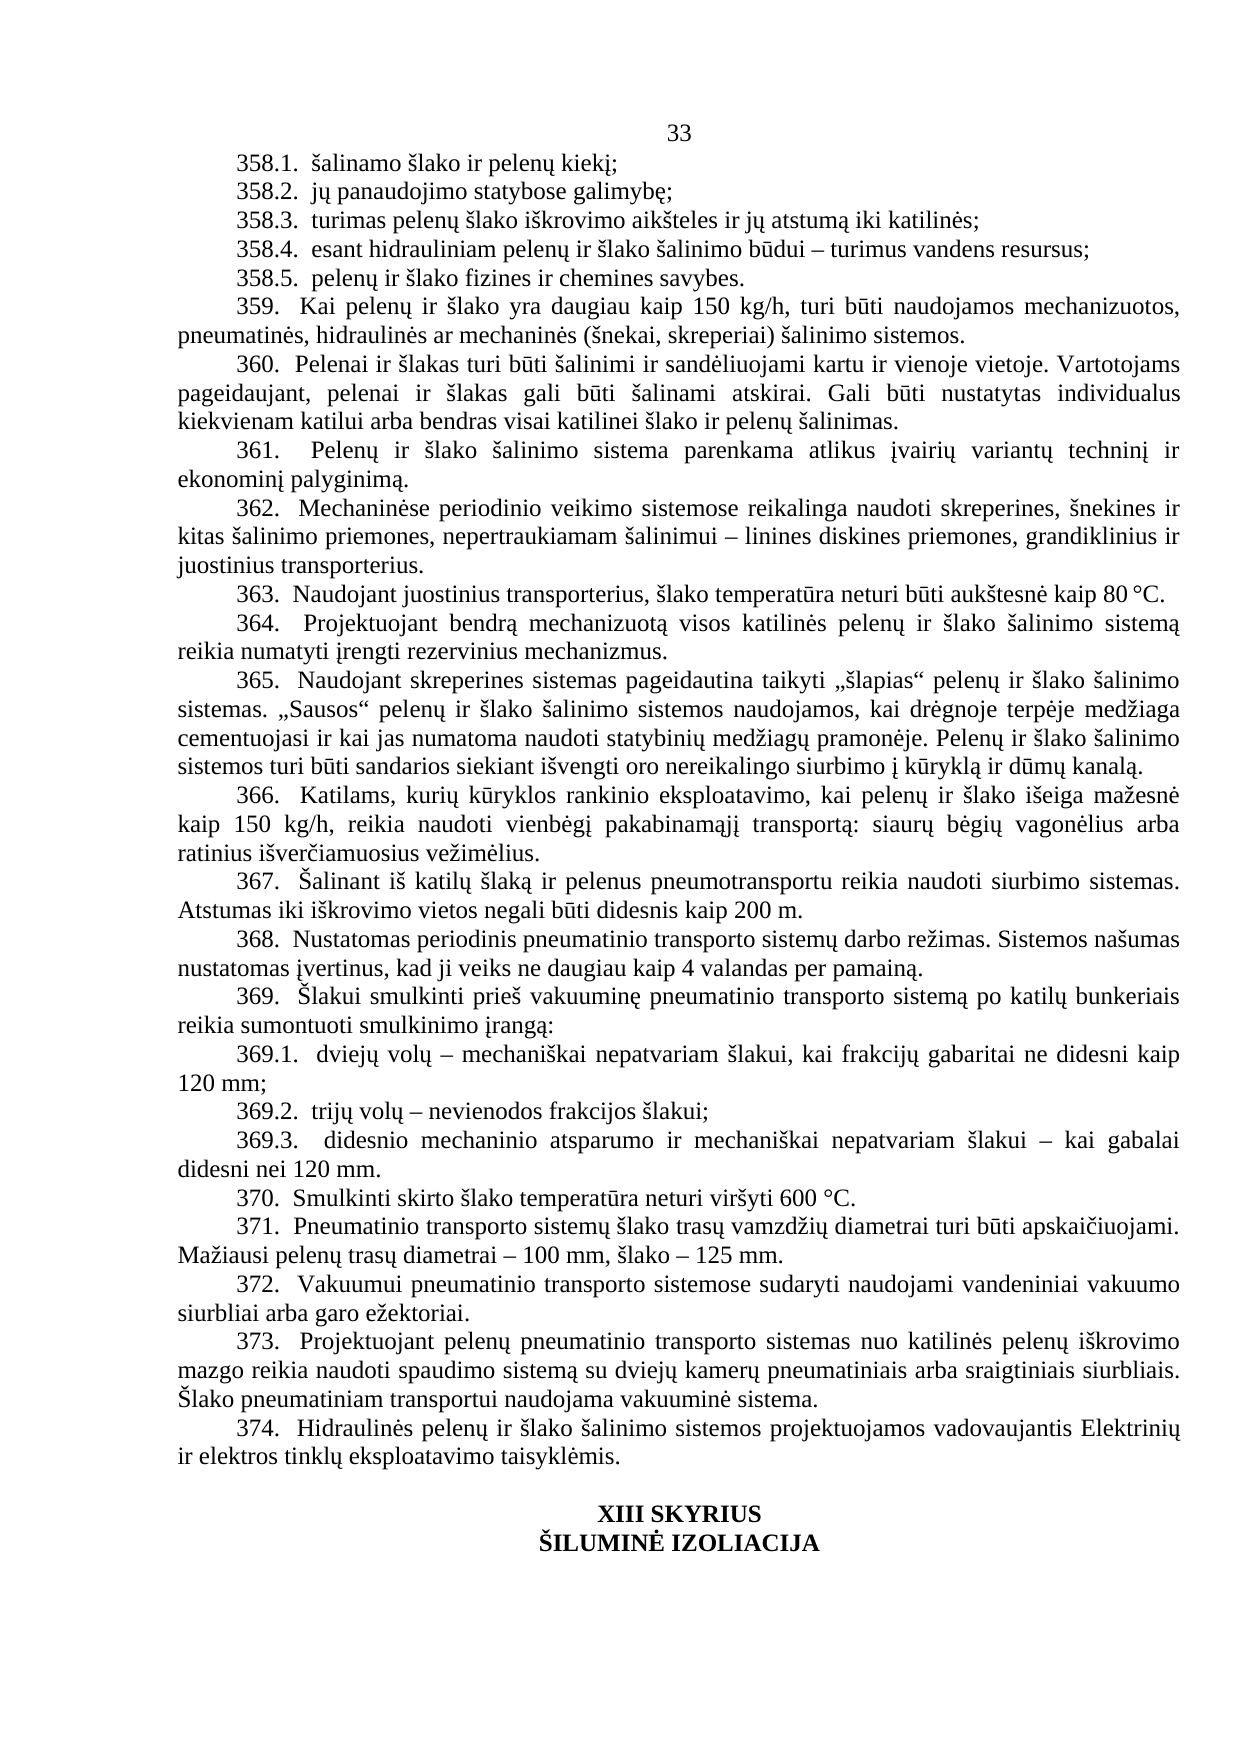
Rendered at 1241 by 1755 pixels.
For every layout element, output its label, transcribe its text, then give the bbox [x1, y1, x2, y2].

text 358.1. šalinamo šlako ir pelenų kiekį; [177, 148, 1181, 176]
text 362. Mechaninėse periodinio veikimo sistemose reikalinga naudoti skreperines, šnekines ir kitas šalinimo priemones, nepertraukiamam šalinimui – linines diskines priemones, grandiklinius ir juostinius transporterius. [177, 493, 1181, 579]
text 369.2. trijų volų – nevienodos frakcijos šlakui; [177, 1096, 1181, 1125]
text 369. Šlakui smulkinti prieš vakuuminę pneumatinio transporto sistemą po katilų bunkeriais reikia sumontuoti smulkinimo įrangą: [177, 981, 1181, 1039]
text 363. Naudojant juostinius transporterius, šlako temperatūra neturi būti aukštesnė kaip 80 °C. [177, 579, 1181, 608]
text 358.5. pelenų ir šlako fizines ir chemines savybes. [177, 263, 1181, 291]
text 360. Pelenai ir šlakas turi būti šalinimi ir sandėliuojami kartu ir vienoje vietoje. Vartotojams pageidaujant, pelenai ir šlakas gali būti šalinami atskirai. Gali būti nustatytas individualus kiekvienam katilui arba bendras visai katilinei šlako ir pelenų šalinimas. [177, 349, 1181, 435]
text 359. Kai pelenų ir šlako yra daugiau kaip 150 kg/h, turi būti naudojamos mechanizuotos, pneumatinės, hidraulinės ar mechaninės (šnekai, skreperiai) šalinimo sistemos. [177, 291, 1181, 349]
text 365. Naudojant skreperines sistemas pageidautina taikyti „šlapias“ pelenų ir šlako šalinimo sistemas. „Sausos“ pelenų ir šlako šalinimo sistemos naudojamos, kai drėgnoje terpėje medžiaga cementuojasi ir kai jas numatoma naudoti statybinių medžiagų pramonėje. Pelenų ir šlako šalinimo sistemos turi būti sandarios siekiant išvengti oro nereikalingo siurbimo į kūryklą ir dūmų kanalą. [177, 665, 1181, 780]
text 358.3. turimas pelenų šlako iškrovimo aikšteles ir jų atstumą iki katilinės; [177, 205, 1181, 234]
text 372. Vakuumui pneumatinio transporto sistemose sudaryti naudojami vandeniniai vakuumo siurbliai arba garo ežektoriai. [177, 1269, 1181, 1326]
text ŠILUMINĖ IZOLIACIJA [177, 1528, 1181, 1556]
text XIII SKYRIUS [177, 1499, 1181, 1528]
text 369.1. dviejų volų – mechaniškai nepatvariam šlakui, kai frakcijų gabaritai ne didesni kaip 120 mm; [177, 1039, 1181, 1096]
text 373. Projektuojant pelenų pneumatinio transporto sistemas nuo katilinės pelenų iškrovimo mazgo reikia naudoti spaudimo sistemą su dviejų kamerų pneumatiniais arba sraigtiniais siurbliais. Šlako pneumatiniam transportui naudojama vakuuminė sistema. [177, 1326, 1181, 1413]
text 374. Hidraulinės pelenų ir šlako šalinimo sistemos projektuojamos vadovaujantis Elektrinių ir elektros tinklų eksploatavimo taisyklėmis. [177, 1413, 1181, 1470]
text 370. Smulkinti skirto šlako temperatūra neturi viršyti 600 °C. [177, 1183, 1181, 1211]
text 368. Nustatomas periodinis pneumatinio transporto sistemų darbo režimas. Sistemos našumas nustatomas įvertinus, kad ji veiks ne daugiau kaip 4 valandas per pamainą. [177, 924, 1181, 981]
text 361. Pelenų ir šlako šalinimo sistema parenkama atlikus įvairių variantų techninį ir ekonominį palyginimą. [177, 435, 1181, 493]
text 369.3. didesnio mechaninio atsparumo ir mechaniškai nepatvariam šlakui – kai gabalai didesni nei 120 mm. [177, 1125, 1181, 1183]
text 364. Projektuojant bendrą mechanizuotą visos katilinės pelenų ir šlako šalinimo sistemą reikia numatyti įrengti rezervinius mechanizmus. [177, 608, 1181, 665]
text 371. Pneumatinio transporto sistemų šlako trasų vamzdžių diametrai turi būti apskaičiuojami. Mažiausi pelenų trasų diametrai – 100 mm, šlako – 125 mm. [177, 1211, 1181, 1269]
text 367. Šalinant iš katilų šlaką ir pelenus pneumotransportu reikia naudoti siurbimo sistemas. Atstumas iki iškrovimo vietos negali būti didesnis kaip 200 m. [177, 866, 1181, 924]
text 366. Katilams, kurių kūryklos rankinio eksploatavimo, kai pelenų ir šlako išeiga mažesnė kaip 150 kg/h, reikia naudoti vienbėgį pakabinamąjį transportą: siaurų bėgių vagonėlius arba ratinius išverčiamuosius vežimėlius. [177, 780, 1181, 866]
text 358.2. jų panaudojimo statybose galimybę; [177, 176, 1181, 205]
text 358.4. esant hidrauliniam pelenų ir šlako šalinimo būdui – turimus vandens resursus; [177, 234, 1181, 263]
